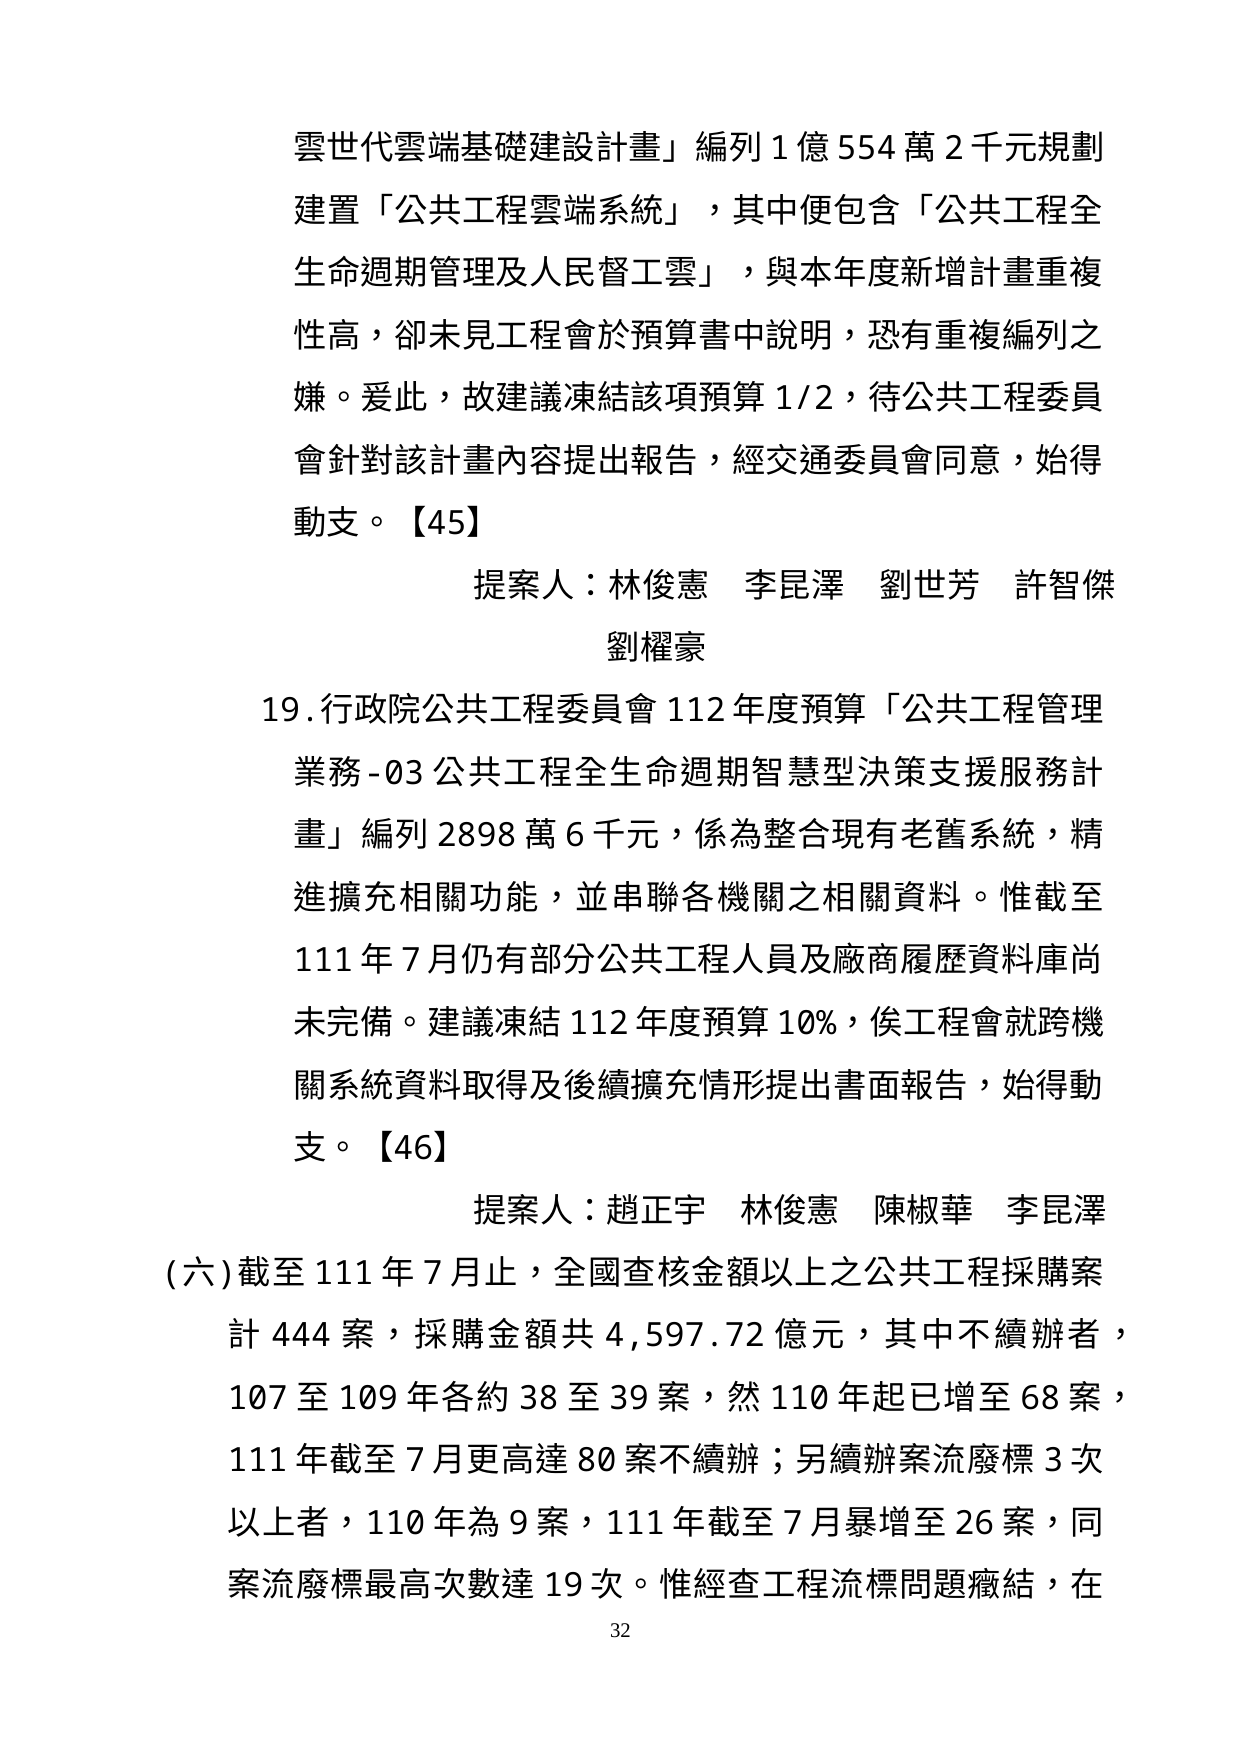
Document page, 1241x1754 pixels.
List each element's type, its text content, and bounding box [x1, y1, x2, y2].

subtitle 19.行政院公共工程委員會112年度預算「公共工程管理業務-03公共工程全生命週期智慧型決策支援服務計畫」編列2898萬6千元，係為整合現有老舊系統，精進擴充相關功能，並串聯各機關之相關資料。惟截至111年7月仍有部分公共工程人員及廠商履歷資料庫尚未完備。建議凍結112年度預算10%，俟工程會就跨機關系統資料取得及後續擴充情形提出書面報告，始得動支。【46】 [260, 666, 1104, 1166]
subtitle 雲世代雲端基礎建設計畫」編列1億554萬2千元規劃建置「公共工程雲端系統」，其中便包含「公共工程全生命週期管理及人民督工雲」，與本年度新增計畫重複性高，卻未見工程會於預算書中說明，恐有重複編列之嫌。爰此，故建議凍結該項預算1/2，待公共工程委員會針對該計畫內容提出報告，經交通委員會同意，始得動支。【45】 [260, 103, 1104, 541]
subtitle (六)截至111年7月止，全國查核金額以上之公共工程採購案計444案，採購金額共4,597.72億元，其中不續辦者，107至109年各約38至39案，然110年起已增至68案，111年截至7月更高達80案不續辦；另續辦案流廢標3次以上者，110年為9案，111年截至7月暴增至26案，同案流廢標最高次數達19次。惟經查工程流標問題癥結，在於計畫能否妥為規劃並覈實編列，鑑於近2年公共工程流標情形愈趨嚴重，故建議行政院公共工程委員會應針對查核金額以上之公共工程流標情形研議改善措施，並於3個月內向立法院交通委員會提出書面報告，以利國家重大工程持續進行。【47】 [161, 1228, 1104, 1603]
text 提案人：林俊憲 李昆澤 劉世芳 許智傑 劉櫂豪 [473, 541, 1117, 666]
text 提案人：趙正宇 林俊憲 陳椒華 李昆澤 [473, 1166, 1117, 1228]
